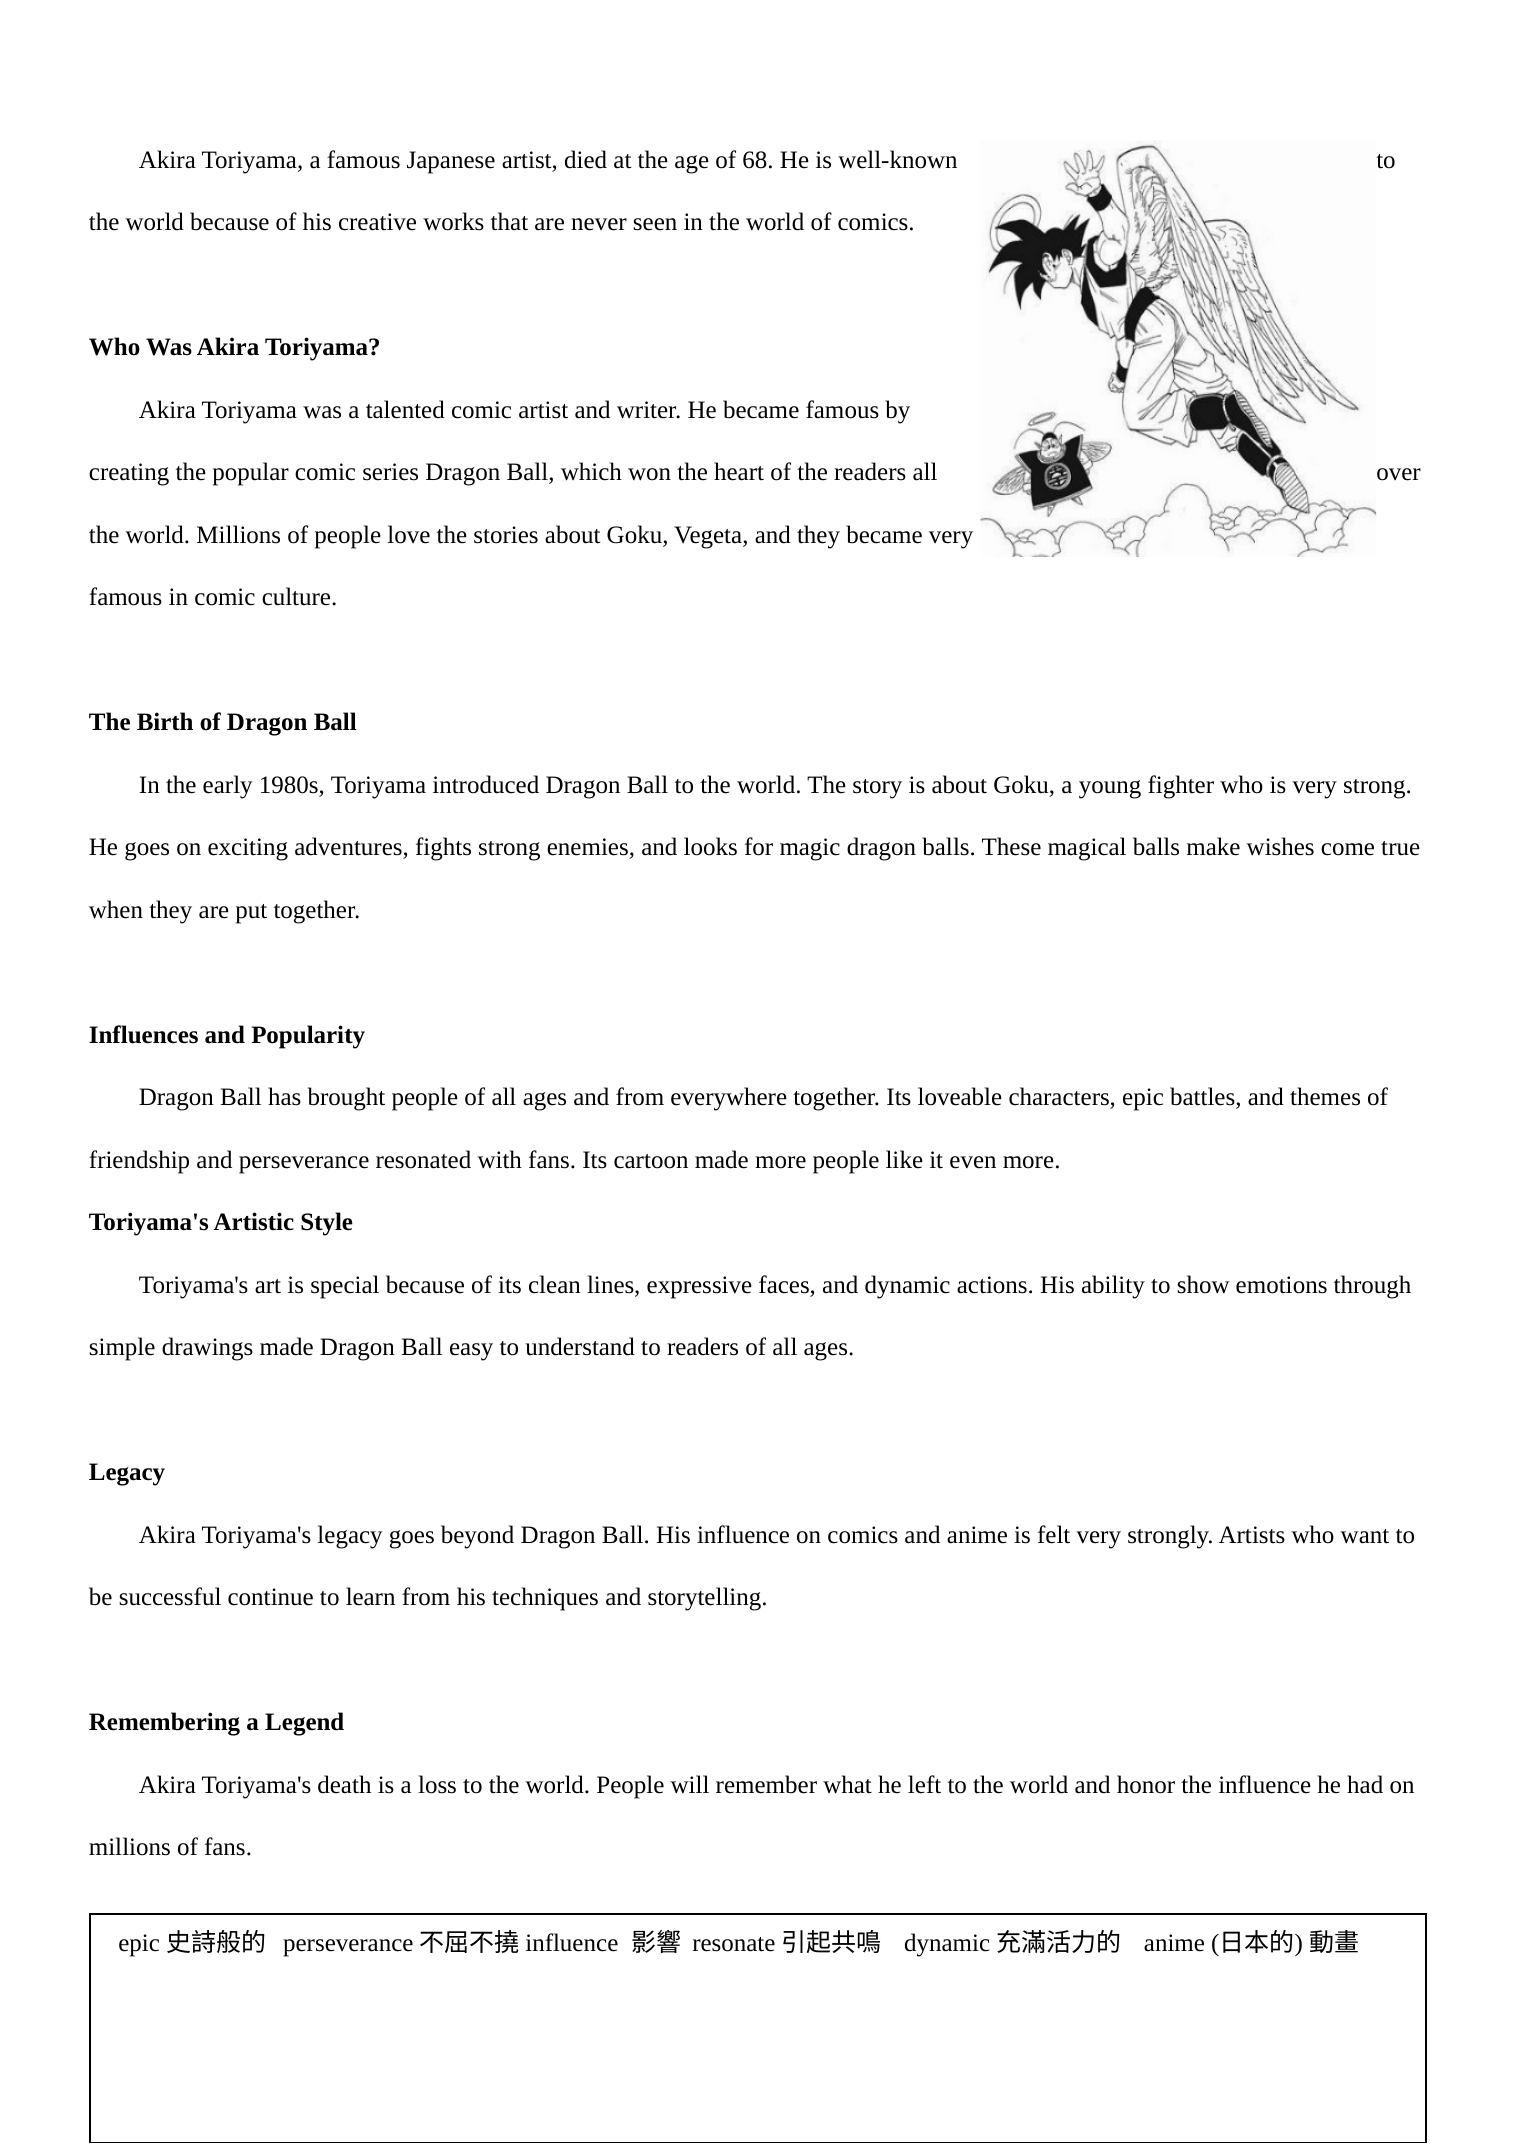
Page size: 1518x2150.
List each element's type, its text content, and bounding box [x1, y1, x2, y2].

text Toriyama's Artistic Style [89, 1180, 1429, 1242]
text Legacy [89, 1430, 1429, 1492]
text In the early 1980s, Toriyama introduced Dragon Ball to the world. The story is about Goku, a young fighter who is very strong. He goes on exciting adventures, fights strong enemies, and looks for magic dragon balls. These magical balls make wishes come true when they are put together. [89, 742, 1429, 930]
text The Birth of Dragon Ball [89, 680, 1429, 742]
text Influences and Popularity [89, 992, 1429, 1055]
text epic 史詩般的 perseverance 不屈不撓 influence 影響 resonate 引起共鳴 dynamic 充滿活力的 anime (日本的) 動畫 [118, 1922, 1410, 1958]
text Akira Toriyama's legacy goes beyond Dragon Ball. His influence on comics and anime is felt very strongly. Artists who want to be successful continue to learn from his techniques and storytelling. [89, 1492, 1429, 1617]
text Who Was Akira Toriyama? [89, 305, 980, 367]
text Dragon Ball has brought people of all ages and from everywhere together. Its loveable characters, epic battles, and themes of friendship and perseverance resonated with fans. Its cartoon made more people like it even more. [89, 1055, 1429, 1180]
text Toriyama's art is special because of its clean lines, expressive faces, and dynamic actions. His ability to show emotions through simple drawings made Dragon Ball easy to understand to readers of all ages. [89, 1242, 1429, 1367]
text Akira Toriyama was a talented comic artist and writer. He became famous by creating the popular comic series Dragon Ball, which won the heart of the readers all over the world. Millions of people love the stories about Goku, Vegeta, and they became very famous in comic culture. [89, 367, 1429, 617]
text [1377, 305, 1429, 367]
text Akira Toriyama, a famous Japanese artist, died at the age of 68. He is well-known to the world because of his creative works that are never seen in the world of comics. [89, 117, 1429, 242]
text Remembering a Legend [89, 1680, 1429, 1742]
text Akira Toriyama's death is a loss to the world. People will remember what he left to the world and honor the influence he had on millions of fans. [89, 1742, 1429, 1867]
